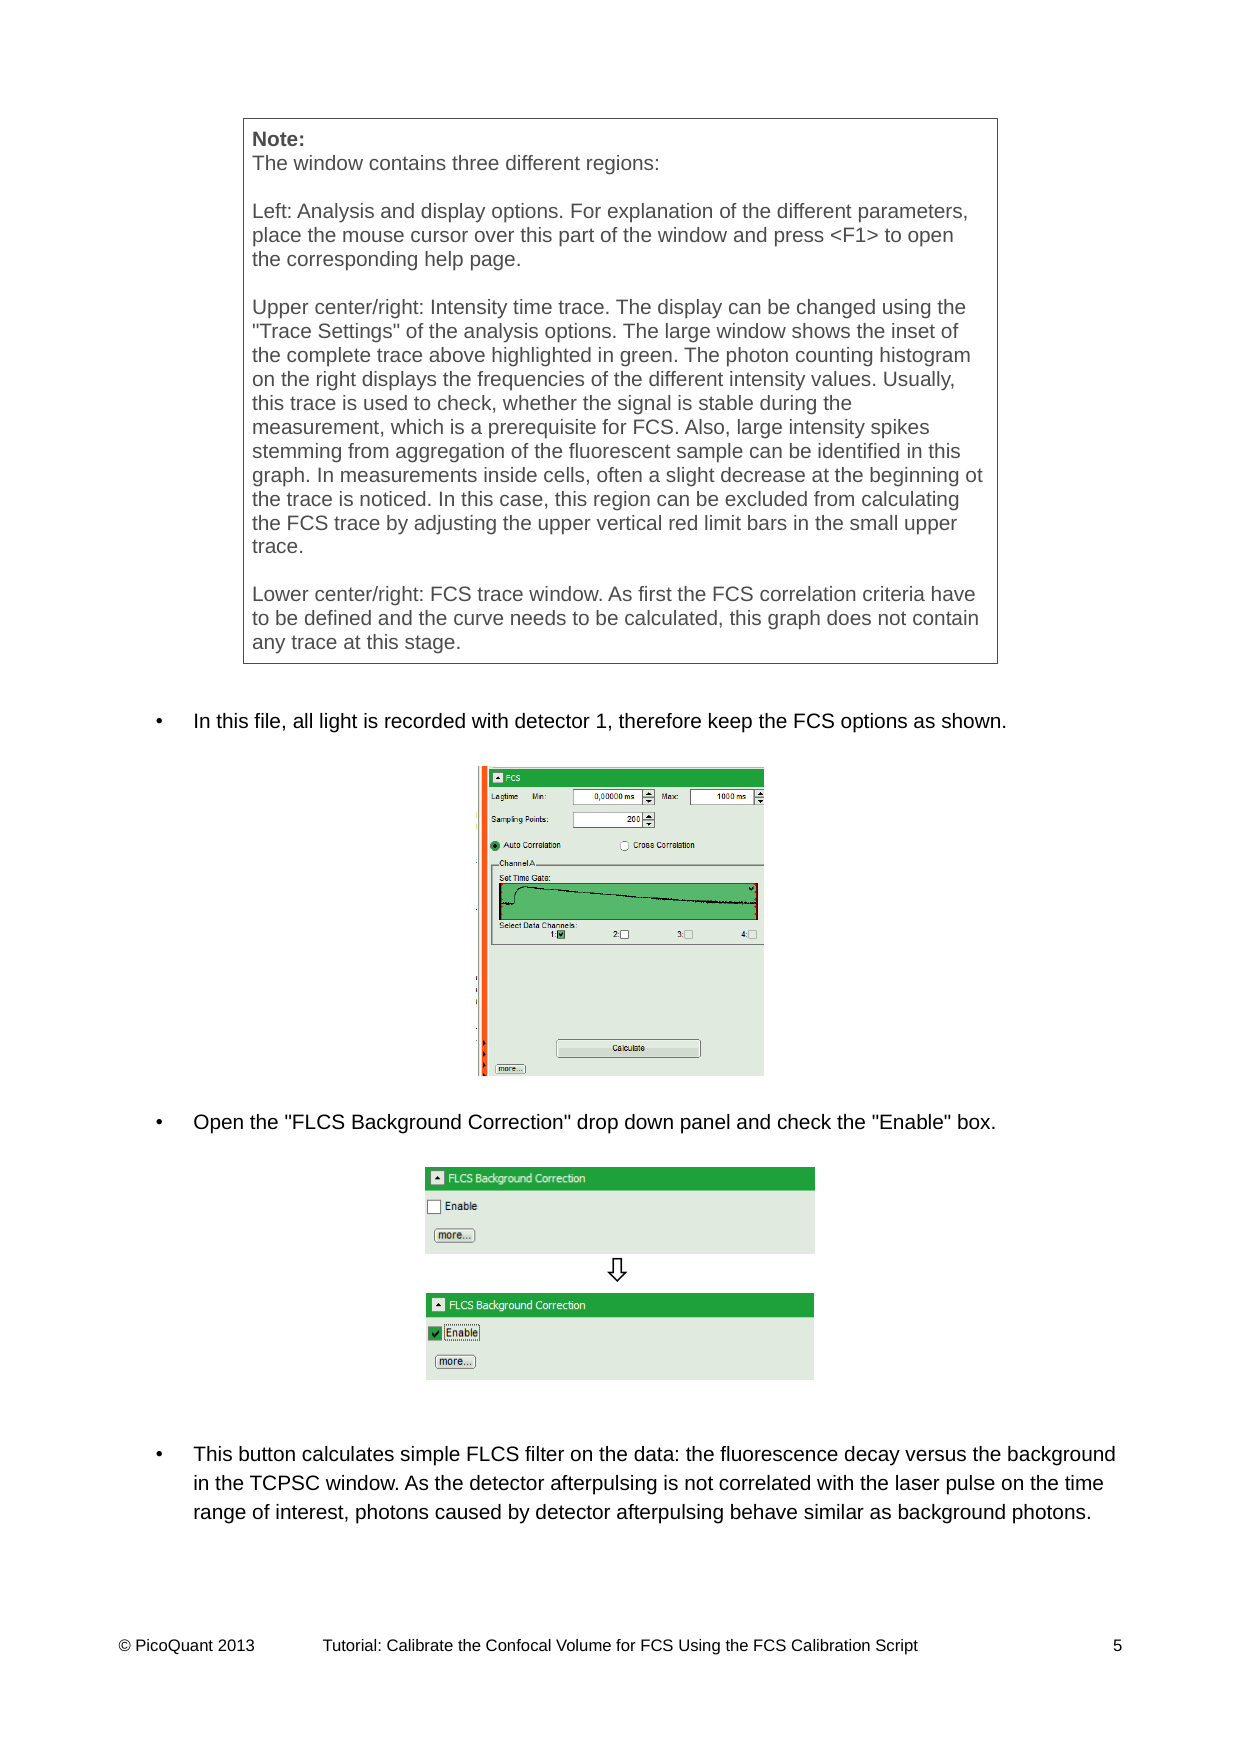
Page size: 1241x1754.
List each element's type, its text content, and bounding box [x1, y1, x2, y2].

text  [118, 1167, 1122, 1290]
text Left: Analysis and display options. For explanation of the different parameters, place the mouse cursor over this part of the window and press <F1> to open the corresponding help page. [252, 199, 988, 271]
list This button calculates simple FLCS filter on the data: the fluorescence decay versus the background in the TCPSC window. As the detector afterpulsing is not correlated with the laser pulse on the time range of interest, photons caused by detector afterpulsing behave similar as background photons. [156, 1442, 1122, 1523]
text Note: [252, 127, 988, 151]
list In this file, all light is recorded with detector 1, therefore keep the FCS options as shown. [156, 708, 1122, 733]
text The window contains three different regions: [252, 151, 988, 175]
text Lower center/right: FCS trace window. As first the FCS correlation criteria have to be defined and the curve needs to be calculated, this graph does not contain any trace at this stage. [252, 582, 988, 654]
picture [476, 766, 764, 1076]
picture [425, 1293, 815, 1380]
text Upper center/right: Intensity time trace. The display can be changed using the "Trace Settings" of the analysis options. The large window shows the inset of the complete trace above highlighted in green. The photon counting histogram on the right displays the frequencies of the different intensity values. Usually, this trace is used to check, whether the signal is stable during the measurement, which is a prerequisite for FCS. Also, large intensity spikes stemming from aggregation of the fluorescent sample can be identified in this graph. In measurements inside cells, often a slight decrease at the beginning ot the trace is noticed. In this case, this region can be excluded from calculating the FCS trace by adjusting the upper vertical red limit bars in the small upper trace. [252, 295, 988, 558]
picture [424, 1167, 816, 1254]
list Open the "FLCS Background Correction" drop down panel and check the "Enable" box. [156, 1109, 1122, 1133]
